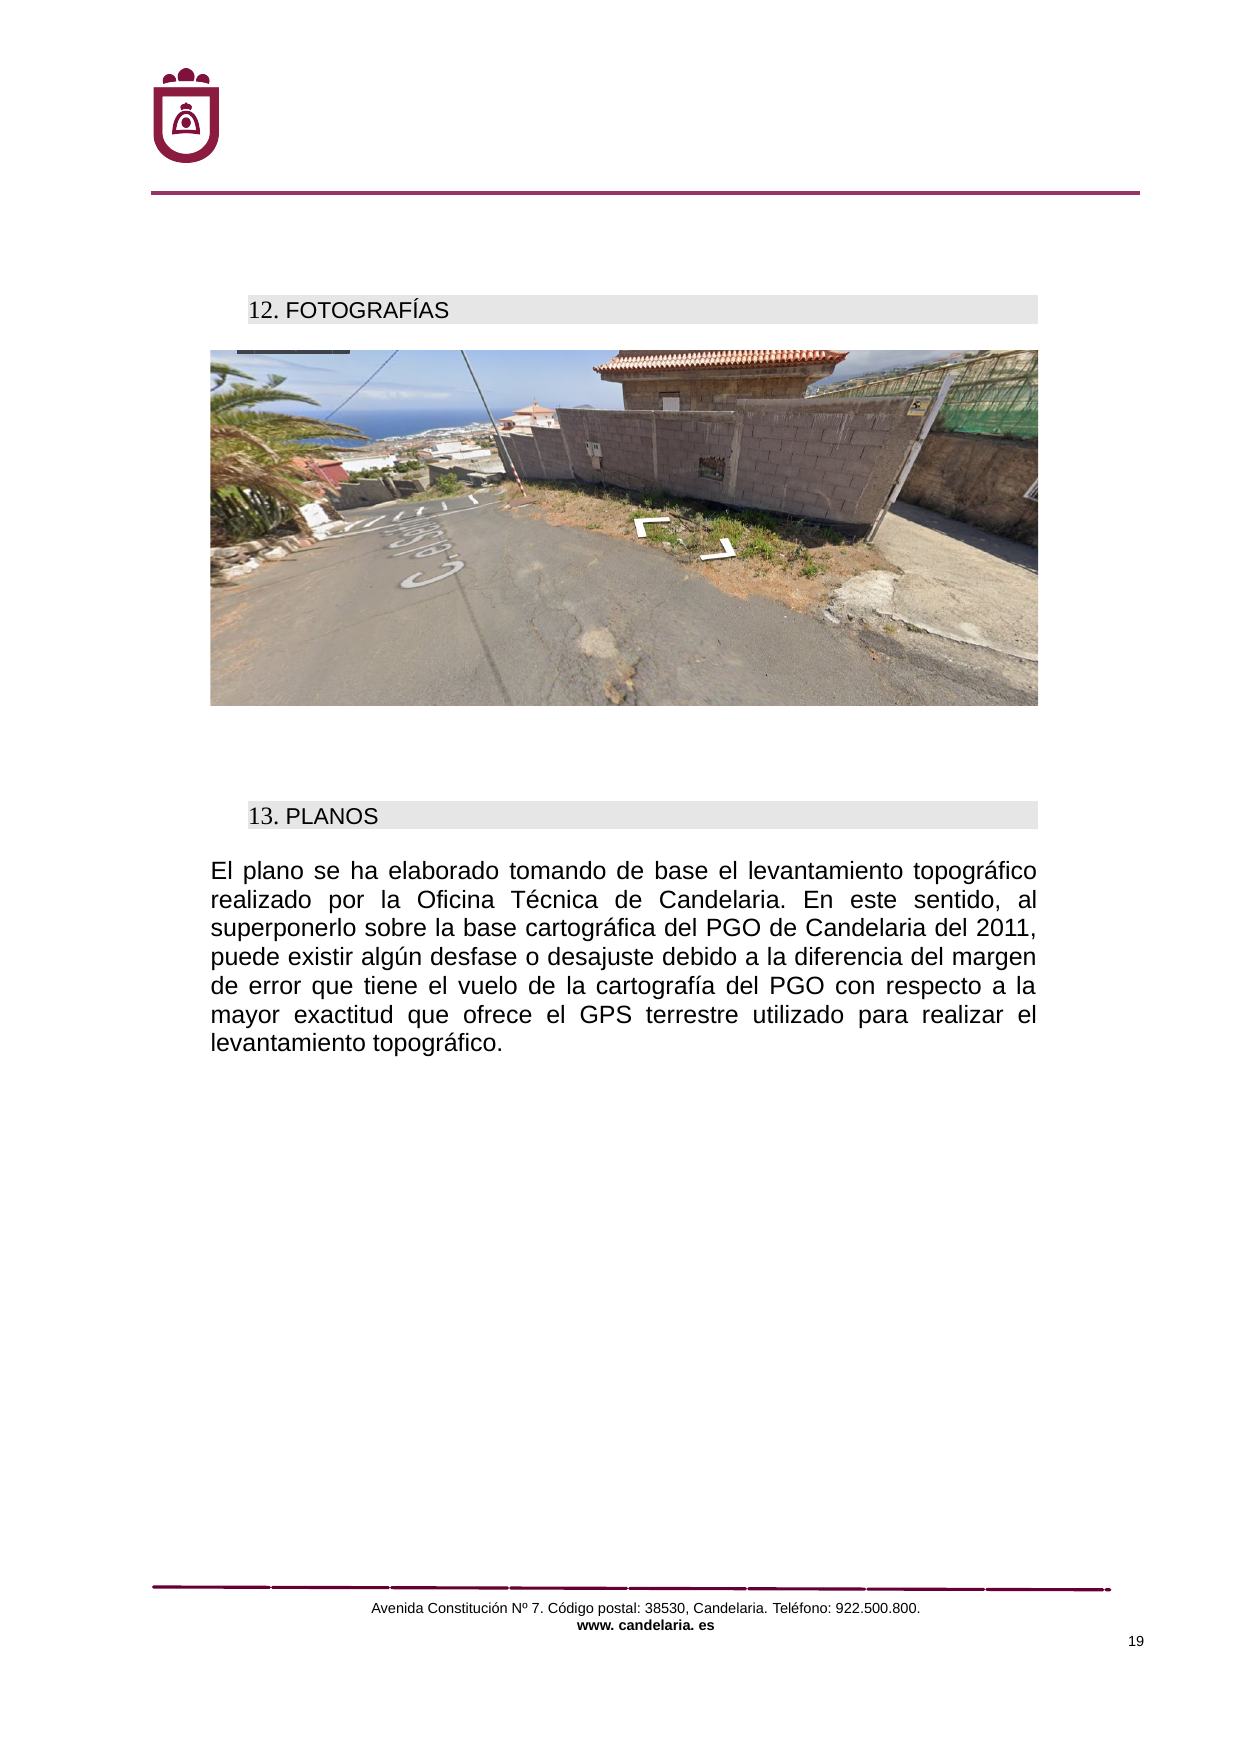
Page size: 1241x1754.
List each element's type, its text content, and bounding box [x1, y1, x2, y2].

text El plano se ha elaborado tomando de base el levantamiento topográfico realizado por la Oficina Técnica de Candelaria. En este sentido, al superponerlo sobre la base cartográfica del PGO de Candelaria del 2011, puede existir algún desfase o desajuste debido a la diferencia del margen de error que tiene el vuelo de la cartografía del PGO con respecto a la mayor exactitud que ofrece el GPS terrestre utilizado para realizar el levantamiento topográfico. [210, 856, 1038, 1057]
list FOTOGRAFÍAS [248, 295, 1038, 324]
list PLANOS [248, 801, 1038, 829]
